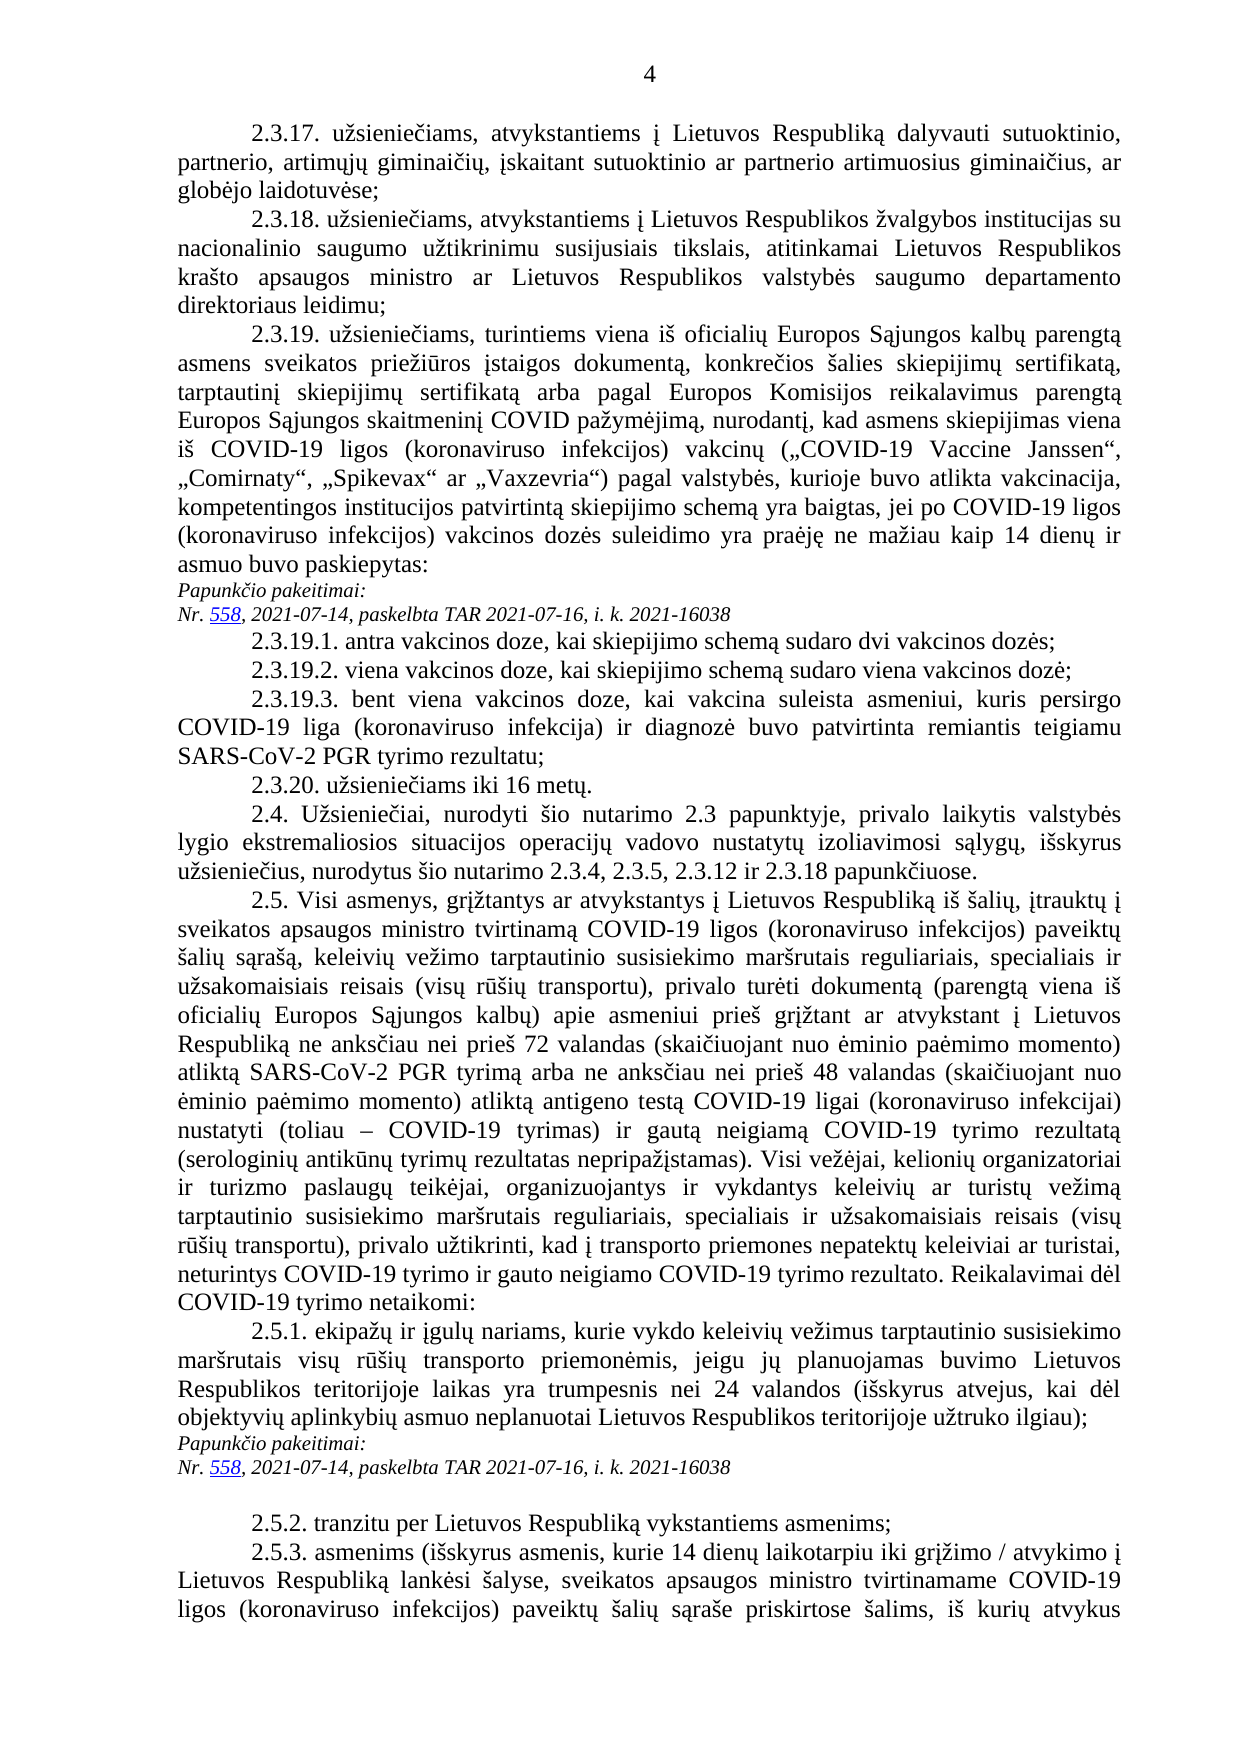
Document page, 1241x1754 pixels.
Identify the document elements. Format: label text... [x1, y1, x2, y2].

text 2.3.18. užsieniečiams, atvykstantiems į Lietuvos Respublikos žvalgybos institucijas su nacionalinio saugumo užtikrinimu susijusiais tikslais, atitinkamai Lietuvos Respublikos krašto apsaugos ministro ar Lietuvos Respublikos valstybės saugumo departamento direktoriaus leidimu; [177, 204, 1122, 319]
text 2.3.17. užsieniečiams, atvykstantiems į Lietuvos Respubliką dalyvauti sutuoktinio, partnerio, artimųjų giminaičių, įskaitant sutuoktinio ar partnerio artimuosius giminaičius, ar globėjo laidotuvėse; [177, 118, 1122, 204]
text Nr. 558, 2021-07-14, paskelbta TAR 2021-07-16, i. k. 2021-16038 [177, 1455, 1122, 1479]
text 2.3.19.3. bent viena vakcinos doze, kai vakcina suleista asmeniui, kuris persirgo COVID-19 liga (koronaviruso infekcija) ir diagnozė buvo patvirtinta remiantis teigiamu SARS-CoV-2 PGR tyrimo rezultatu; [177, 684, 1122, 770]
text 2.5.1. ekipažų ir įgulų nariams, kurie vykdo keleivių vežimus tarptautinio susisiekimo maršrutais visų rūšių transporto priemonėmis, jeigu jų planuojamas buvimo Lietuvos Respublikos teritorijoje laikas yra trumpesnis nei 24 valandos (išskyrus atvejus, kai dėl objektyvių aplinkybių asmuo neplanuotai Lietuvos Respublikos teritorijoje užtruko ilgiau); [177, 1316, 1122, 1431]
text 2.3.19.1. antra vakcinos doze, kai skiepijimo schemą sudaro dvi vakcinos dozės; [177, 626, 1122, 655]
text Papunkčio pakeitimai: [177, 1431, 1122, 1455]
text 2.3.20. užsieniečiams iki 16 metų. [177, 770, 1122, 799]
text 2.3.19.2. viena vakcinos doze, kai skiepijimo schemą sudaro viena vakcinos dozė; [177, 655, 1122, 684]
text Papunkčio pakeitimai: [177, 578, 1122, 602]
text 2.5. Visi asmenys, grįžtantys ar atvykstantys į Lietuvos Respubliką iš šalių, įtrauktų į sveikatos apsaugos ministro tvirtinamą COVID-19 ligos (koronaviruso infekcijos) paveiktų šalių sąrašą, keleivių vežimo tarptautinio susisiekimo maršrutais reguliariais, specialiais ir užsakomaisiais reisais (visų rūšių transportu), privalo turėti dokumentą (parengtą viena iš oficialių Europos Sąjungos kalbų) apie asmeniui prieš grįžtant ar atvykstant į Lietuvos Respubliką ne anksčiau nei prieš 72 valandas (skaičiuojant nuo ėminio paėmimo momento) atliktą SARS-CoV-2 PGR tyrimą arba ne anksčiau nei prieš 48 valandas (skaičiuojant nuo ėminio paėmimo momento) atliktą antigeno testą COVID-19 ligai (koronaviruso infekcijai) nustatyti (toliau – COVID-19 tyrimas) ir gautą neigiamą COVID-19 tyrimo rezultatą (serologinių antikūnų tyrimų rezultatas nepripažįstamas). Visi vežėjai, kelionių organizatoriai ir turizmo paslaugų teikėjai, organizuojantys ir vykdantys keleivių ar turistų vežimą tarptautinio susisiekimo maršrutais reguliariais, specialiais ir užsakomaisiais reisais (visų rūšių transportu), privalo užtikrinti, kad į transporto priemones nepatektų keleiviai ar turistai, neturintys COVID-19 tyrimo ir gauto neigiamo COVID-19 tyrimo rezultato. Reikalavimai dėl COVID-19 tyrimo netaikomi: [177, 885, 1122, 1316]
text 2.3.19. užsieniečiams, turintiems viena iš oficialių Europos Sąjungos kalbų parengtą asmens sveikatos priežiūros įstaigos dokumentą, konkrečios šalies skiepijimų sertifikatą, tarptautinį skiepijimų sertifikatą arba pagal Europos Komisijos reikalavimus parengtą Europos Sąjungos skaitmeninį COVID pažymėjimą, nurodantį, kad asmens skiepijimas viena iš COVID-19 ligos (koronaviruso infekcijos) vakcinų („COVID-19 Vaccine Janssen“, „Comirnaty“, „Spikevax“ ar „Vaxzevria“) pagal valstybės, kurioje buvo atlikta vakcinacija, kompetentingos institucijos patvirtintą skiepijimo schemą yra baigtas, jei po COVID-19 ligos (koronaviruso infekcijos) vakcinos dozės suleidimo yra praėję ne mažiau kaip 14 dienų ir asmuo buvo paskiepytas: [177, 319, 1122, 578]
text Nr. 558, 2021-07-14, paskelbta TAR 2021-07-16, i. k. 2021-16038 [177, 602, 1122, 626]
text 2.5.2. tranzitu per Lietuvos Respubliką vykstantiems asmenims; [177, 1508, 1122, 1537]
text 2.5.3. asmenims (išskyrus asmenis, kurie 14 dienų laikotarpiu iki grįžimo / atvykimo į Lietuvos Respubliką lankėsi šalyse, sveikatos apsaugos ministro tvirtinamame COVID-19 ligos (koronaviruso infekcijos) paveiktų šalių sąraše priskirtose šalims, iš kurių atvykus [177, 1537, 1122, 1623]
text 2.4. Užsieniečiai, nurodyti šio nutarimo 2.3 papunktyje, privalo laikytis valstybės lygio ekstremaliosios situacijos operacijų vadovo nustatytų izoliavimosi sąlygų, išskyrus užsieniečius, nurodytus šio nutarimo 2.3.4, 2.3.5, 2.3.12 ir 2.3.18 papunkčiuose. [177, 799, 1122, 885]
